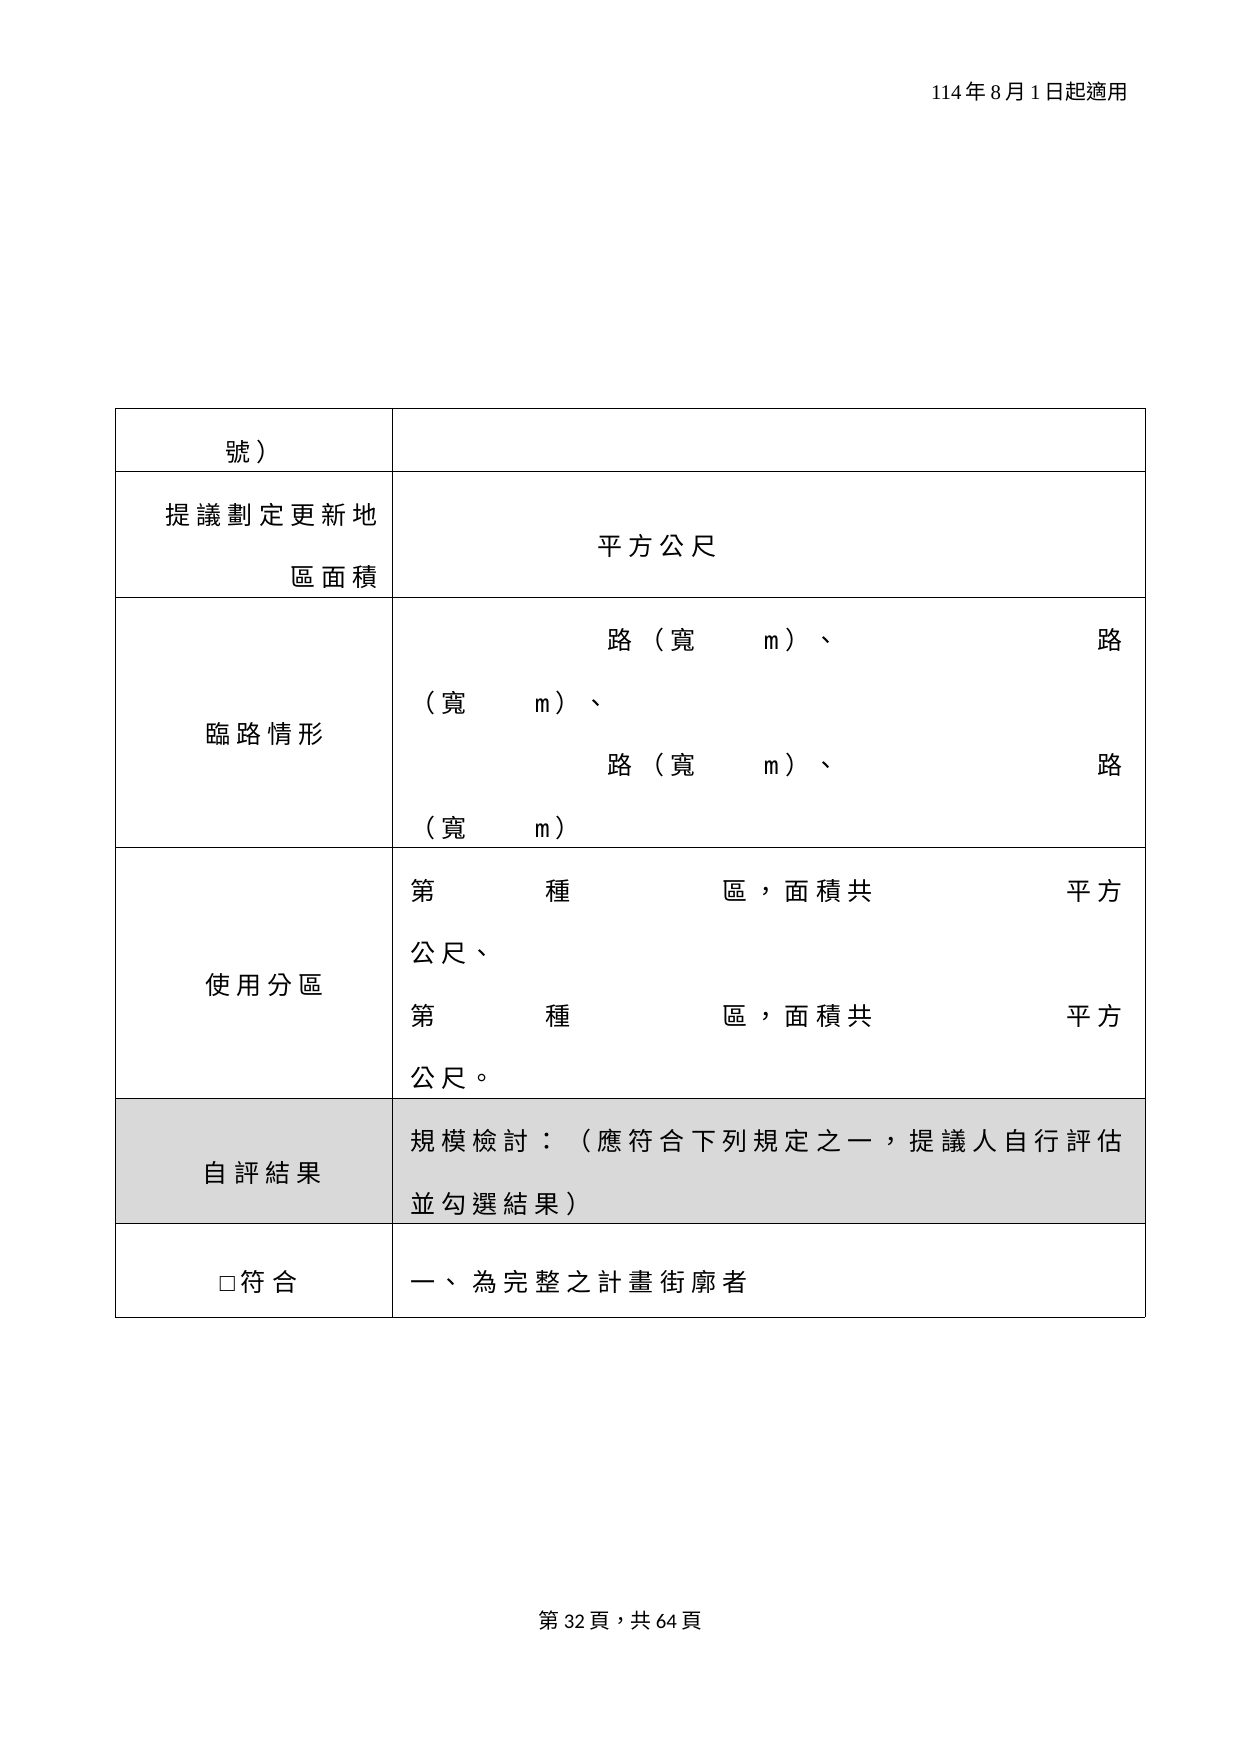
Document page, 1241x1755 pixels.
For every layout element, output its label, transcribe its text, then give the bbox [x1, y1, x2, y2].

table_cell 一、為完整之計畫街廓者 [393, 1224, 1145, 1316]
table_cell 第 種 區，面積共 平方公尺、 第 種 區，面積共 平方公尺。 [393, 848, 1145, 1098]
table_cell 規模檢討：（應符合下列規定之一，提議人自行評估並勾選結果） [393, 1099, 1145, 1223]
table_cell □符合 [116, 1224, 392, 1316]
table_cell 臨路情形 [116, 598, 392, 847]
table_cell 自評結果 [116, 1099, 392, 1223]
table_cell 使用分區 [116, 848, 392, 1098]
table_header 號） [116, 409, 392, 471]
table_cell 平方公尺 [393, 472, 1145, 597]
table_header [393, 409, 1145, 471]
table_cell 路（寬 m）、 路（寬 m）、 路（寬 m）、 路（寬 m） [393, 598, 1145, 847]
table_cell 提議劃定更新地區面積 [116, 472, 392, 597]
